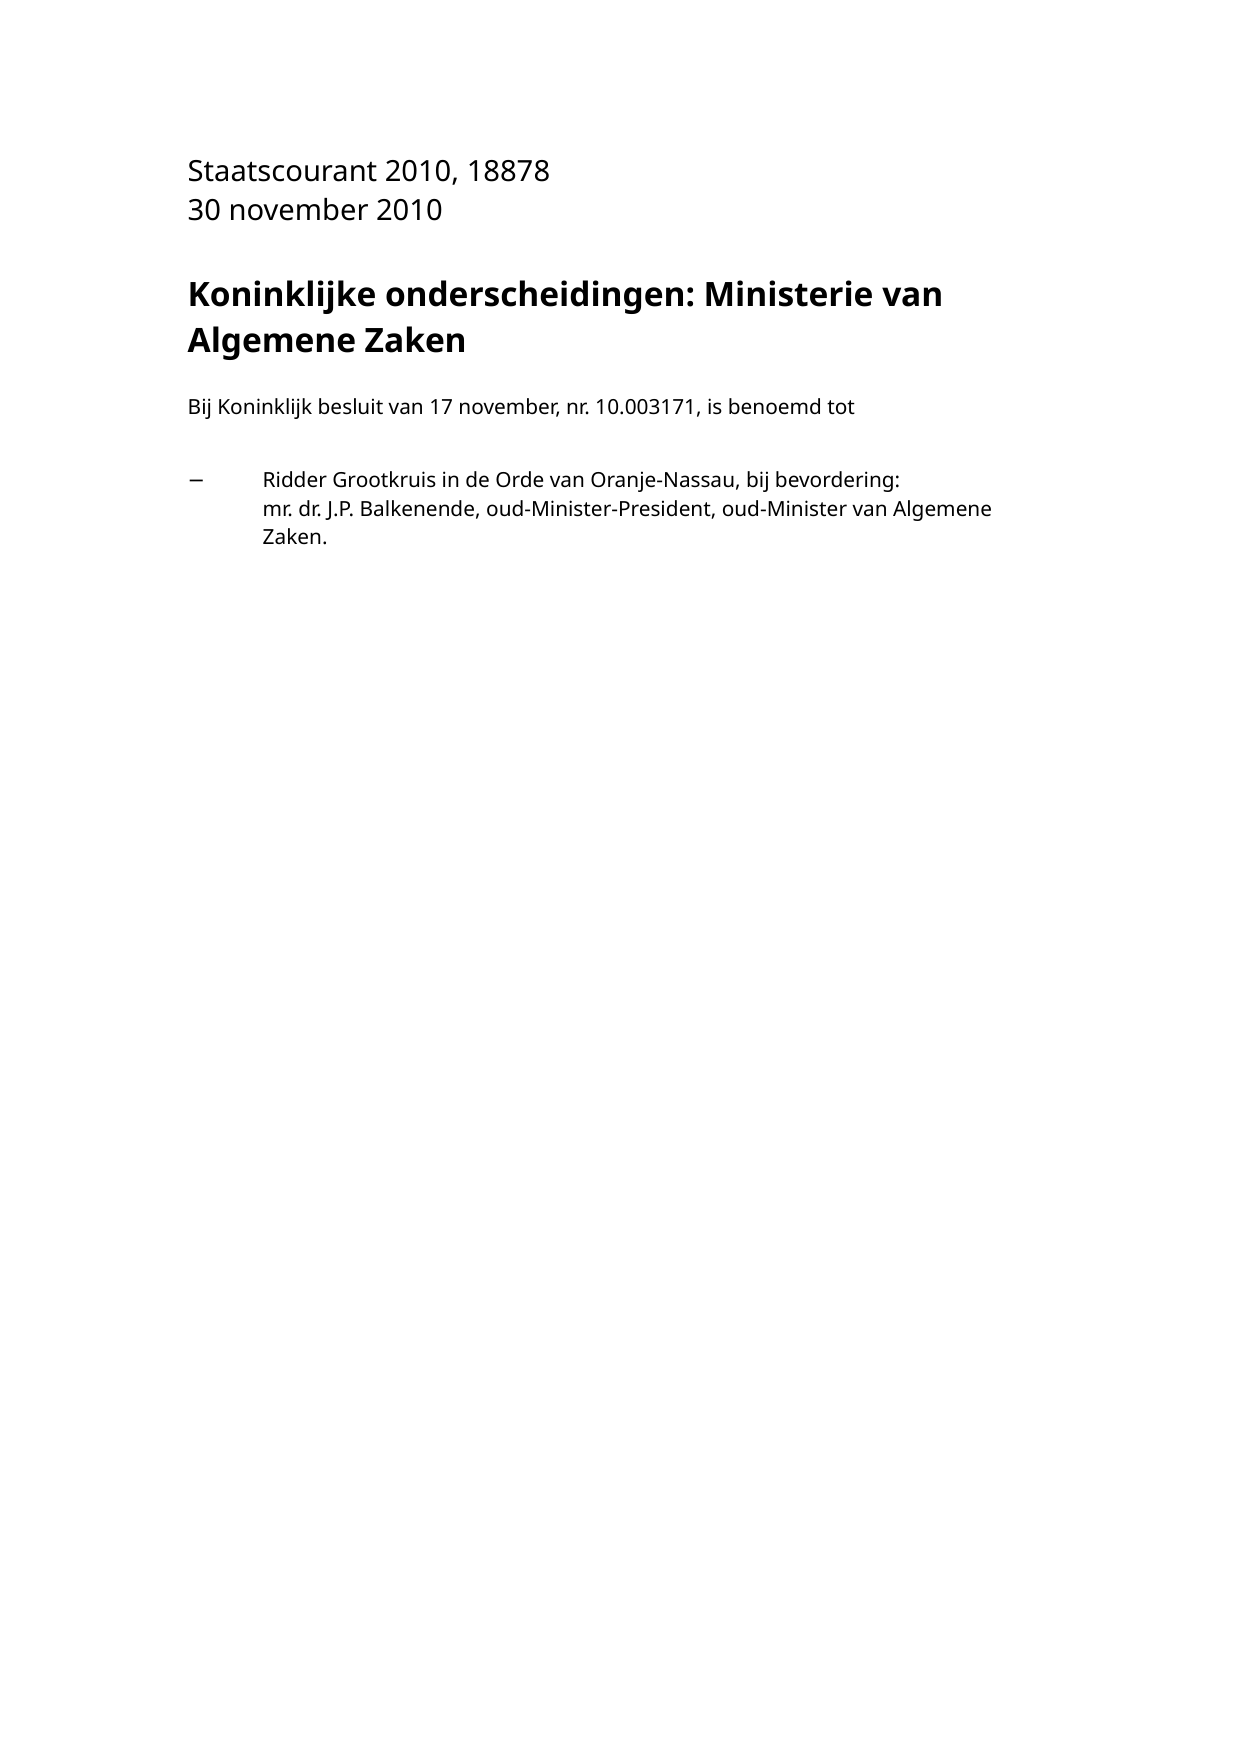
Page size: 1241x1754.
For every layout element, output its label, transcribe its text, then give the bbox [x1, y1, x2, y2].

subtitle Koninklijke onderscheidingen: Ministerie van Algemene Zaken [187, 271, 1053, 362]
text Bij Koninklijk besluit van 17 november, nr. 10.003171, is benoemd tot [187, 392, 1053, 420]
list mr. dr. J.P. Balkenende, oud-Minister-President, oud-Minister van Algemene Zaken. [187, 494, 1053, 551]
text 30 november 2010 [187, 190, 1053, 229]
list Ridder Grootkruis in de Orde van Oranje-Nassau, bij bevordering: [187, 465, 1053, 494]
text Staatscourant 2010, 18878 [187, 150, 1053, 190]
